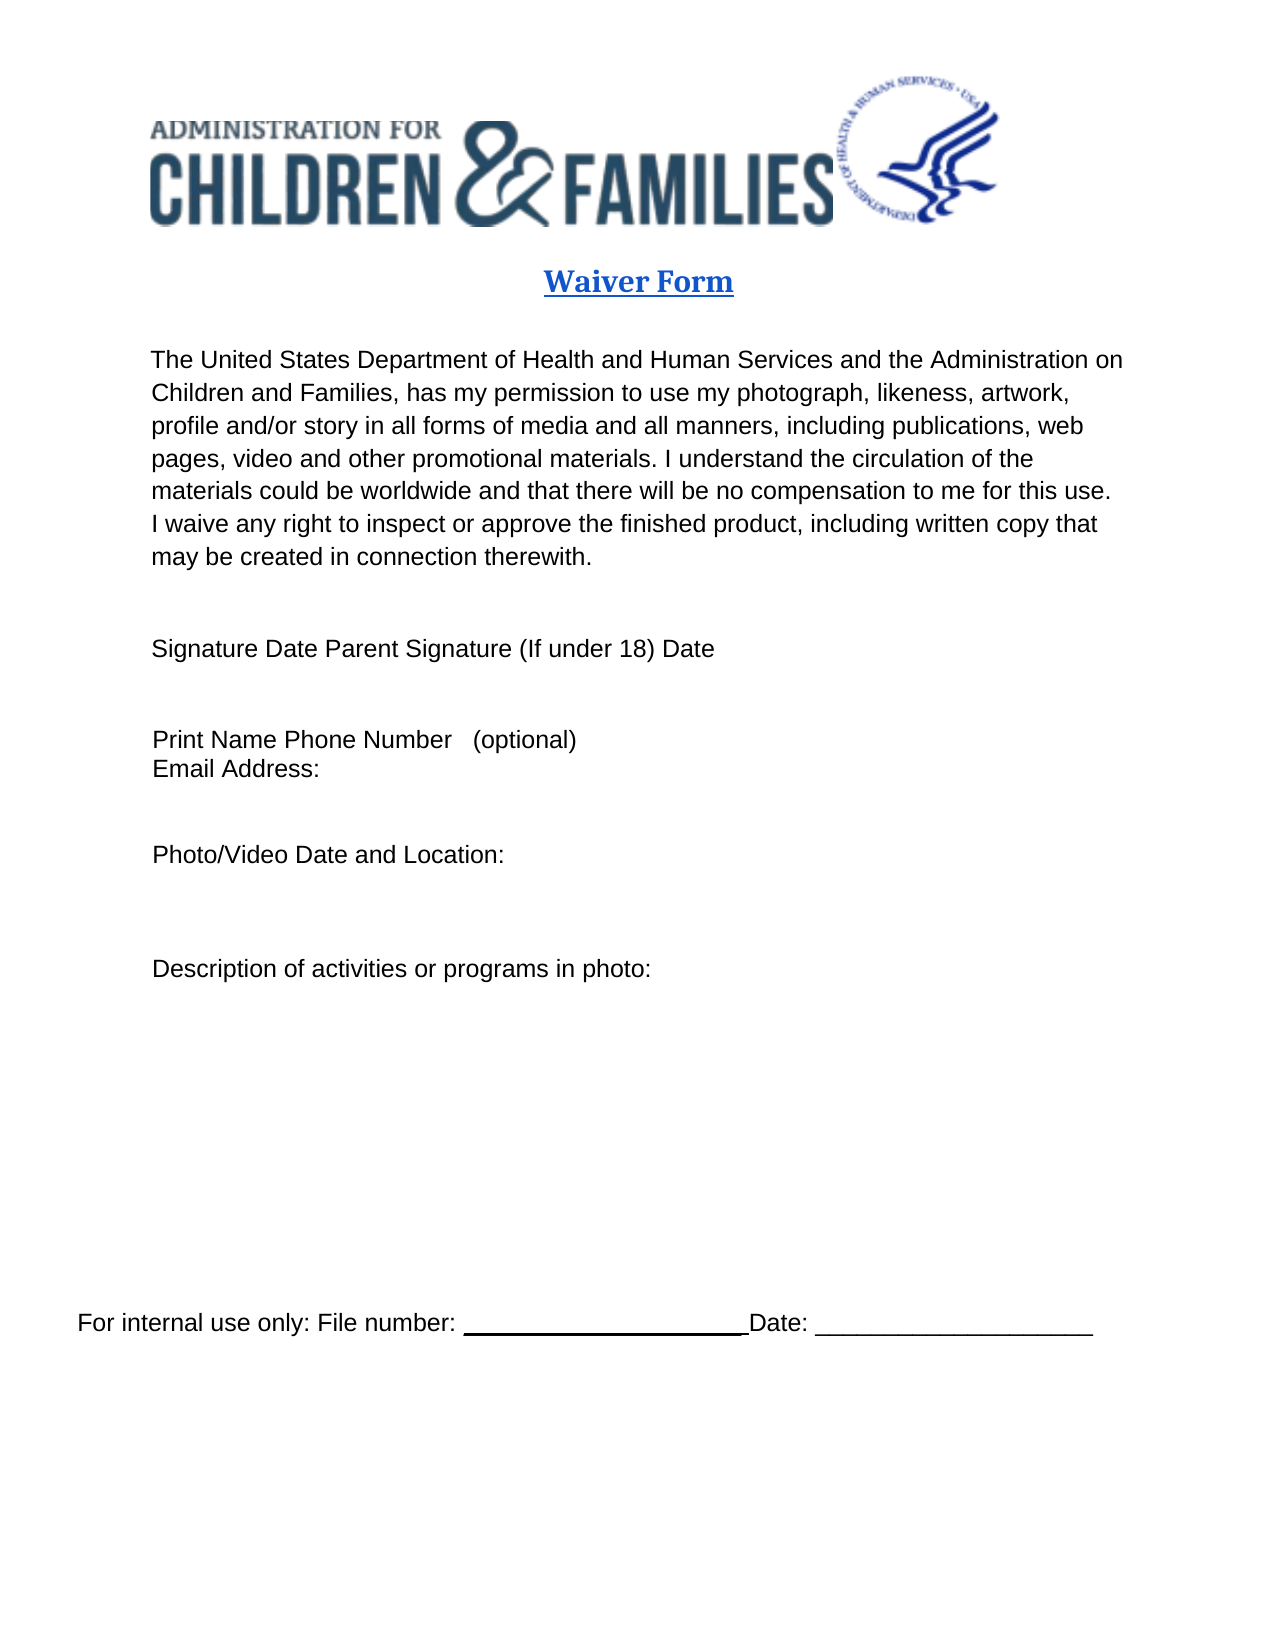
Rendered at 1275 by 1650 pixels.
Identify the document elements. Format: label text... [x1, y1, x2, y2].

text Print Name Phone Number (optional) [150, 726, 1075, 753]
text Email Address: [152, 754, 1131, 783]
text For internal use only: File number: ____________________ Date: ____________________ [77, 1308, 1131, 1337]
picture [150, 75, 1002, 227]
text Waiver Form [77, 264, 734, 301]
text Photo/Video Date and Location: [152, 840, 1131, 869]
text Signature Date Parent Signature (If under 18) Date [151, 633, 1034, 662]
text Description of activities or programs in photo: [152, 954, 1131, 983]
text The United States Department of Health and Human Services and the Administration on Children and Families, has my permission to use my photograph, likeness, artwork, profile and/or story in all forms of media and all manners, including publications, web pages, video and other promotional materials. I understand the circulation of the materials could be worldwide and that there will be no compensation to me for this use. I waive any right to inspect or approve the finished product, including written copy that may be created in connection therewith. [150, 346, 1131, 571]
